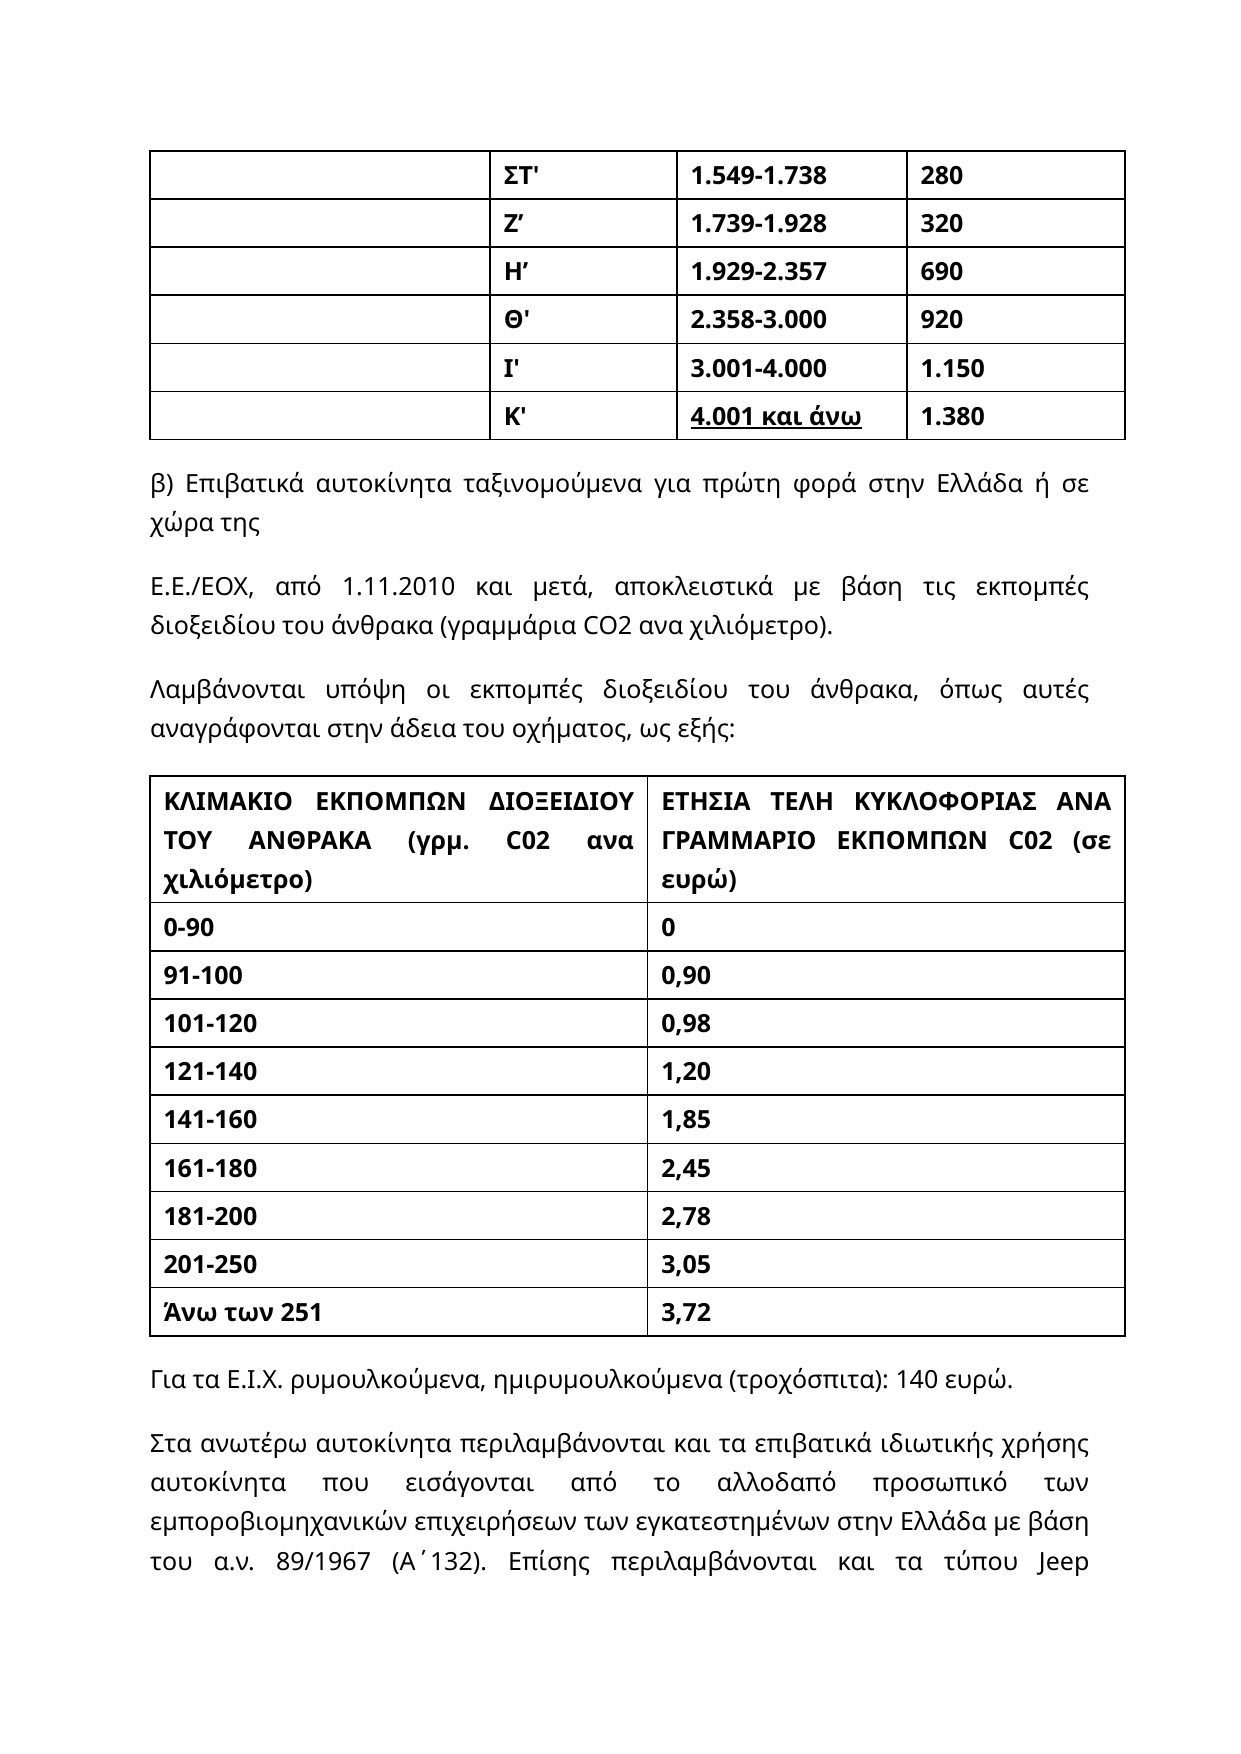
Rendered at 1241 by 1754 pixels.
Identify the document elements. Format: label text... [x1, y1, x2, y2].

table_cell 920 [908, 296, 1124, 342]
table_cell 320 [908, 200, 1124, 246]
table_cell 1.929-2.357 [678, 248, 906, 294]
table_cell 1.150 [908, 344, 1124, 391]
table_cell [151, 200, 489, 246]
table_cell 101-120 [151, 1000, 647, 1046]
table_cell 141-160 [151, 1096, 647, 1142]
table_cell 91-100 [151, 952, 647, 998]
table_cell 0,90 [648, 952, 1124, 998]
table_cell 3.001-4.000 [678, 344, 906, 391]
text Ε.Ε./ΕΟΧ, από 1.11.2010 και μετά, αποκλειστικά με βάση τις εκπομπές διοξειδίου του άνθρακα (γραμμάρια CO2 ανα χιλιόμετρο). [150, 569, 1090, 642]
table_cell Ζ’ [491, 200, 676, 246]
text β) Επιβατικά αυτοκίνητα ταξινομούμενα για πρώτη φορά στην Ελλάδα ή σε χώρα της [150, 465, 1090, 538]
text Στα ανωτέρω αυτοκίνητα περιλαμβάνονται και τα επιβατικά ιδιωτικής χρήσης αυτοκίνητα που εισάγονται από το αλλοδαπό προσωπικό των εμποροβιομηχανικών επιχειρήσεων των εγκατεστημένων στην Ελλάδα με βάση του α.ν. 89/1967 (Α΄132). Επίσης περιλαμβάνονται και τα τύπου Jeep [150, 1426, 1090, 1577]
table_cell 0,98 [648, 1000, 1124, 1046]
table_cell Η’ [491, 248, 676, 294]
table_cell 121-140 [151, 1048, 647, 1094]
table_cell 0 [648, 903, 1124, 950]
table_cell 1.739-1.928 [678, 200, 906, 246]
table_cell Ι' [491, 344, 676, 391]
table_cell 0-90 [151, 903, 647, 950]
table_cell 3,72 [648, 1288, 1124, 1335]
table_cell 2,45 [648, 1144, 1124, 1191]
table_cell 1,20 [648, 1048, 1124, 1094]
table_cell 181-200 [151, 1192, 647, 1239]
table_cell 161-180 [151, 1144, 647, 1191]
table_cell Θ' [491, 296, 676, 342]
table_cell 690 [908, 248, 1124, 294]
text Λαμβάνονται υπόψη οι εκπομπές διοξειδίου του άνθρακα, όπως αυτές αναγράφονται στην άδεια του οχήματος, ως εξής: [150, 672, 1090, 745]
table_cell [151, 296, 489, 342]
table_cell 201-250 [151, 1240, 647, 1287]
table_cell 1.380 [908, 392, 1124, 439]
table_cell Άνω των 251 [151, 1288, 647, 1335]
text Για τα Ε.Ι.Χ. ρυμουλκούμενα, ημιρυμουλκούμενα (τροχόσπιτα): 140 ευρώ. [150, 1361, 1090, 1396]
table_header ΚΛΙΜΑΚΙΟ ΕΚΠΟΜΠΩΝ ΔΙΟΞΕΙΔΙΟΥ ΤΟΥ ΑΝΘΡΑΚΑ (γρμ. C02 ανα χιλιόμετρο) [151, 777, 647, 902]
table_cell [151, 248, 489, 294]
table_cell Κ' [491, 392, 676, 439]
table_header ΕΤΗΣΙΑ ΤΕΛΗ ΚΥΚΛΟΦΟΡΙΑΣ ΑΝΑ ΓΡΑΜΜΑΡΙΟ ΕΚΠΟΜΠΩΝ C02 (σε ευρώ) [648, 777, 1124, 902]
table_cell 280 [908, 152, 1124, 198]
table_cell [151, 392, 489, 439]
table_cell ΣΤ' [491, 152, 676, 198]
table_cell [151, 344, 489, 391]
table_cell 2.358-3.000 [678, 296, 906, 342]
table_cell 4.001 και άνω [678, 392, 906, 439]
table_cell 2,78 [648, 1192, 1124, 1239]
table_cell 1.549-1.738 [678, 152, 906, 198]
table_cell 3,05 [648, 1240, 1124, 1287]
table_cell [151, 152, 489, 198]
table_cell 1,85 [648, 1096, 1124, 1142]
